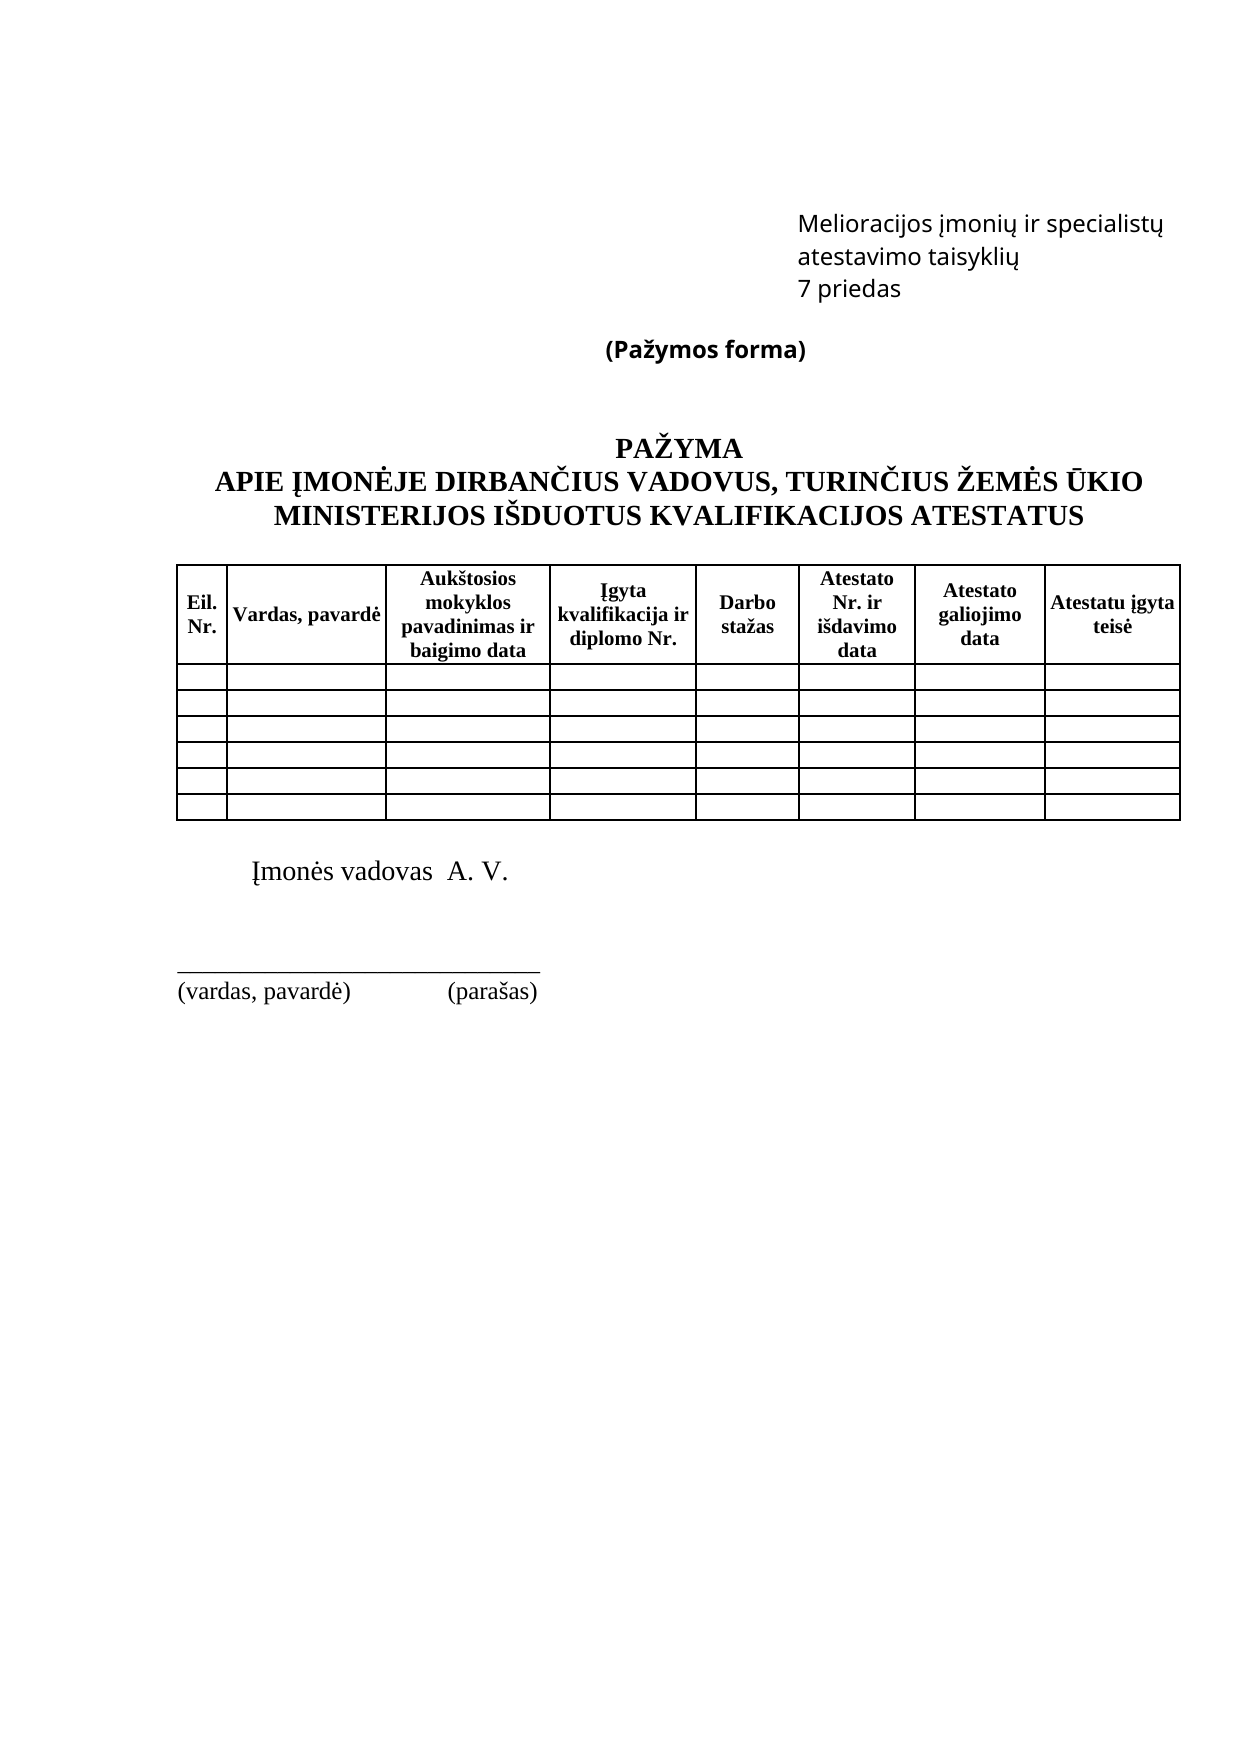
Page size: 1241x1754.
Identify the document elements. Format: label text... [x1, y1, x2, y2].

table_cell [228, 743, 385, 767]
table_cell [1046, 795, 1179, 819]
table_cell [551, 717, 695, 741]
table_cell [916, 691, 1044, 715]
table_cell [551, 665, 695, 688]
table_cell [387, 769, 549, 793]
text atestavimo taisyklių [797, 239, 1181, 272]
table_cell [178, 717, 226, 741]
table_cell [551, 769, 695, 793]
text 7 priedas [177, 272, 1181, 304]
table_cell [178, 691, 226, 715]
text PAŽYMA [177, 431, 1181, 464]
table_header Darbo stažas [697, 566, 798, 662]
table_header Atestato Nr. ir išdavimo data [800, 566, 914, 662]
table_header Vardas, pavardė [228, 566, 385, 662]
table_cell [178, 795, 226, 819]
table_cell [916, 769, 1044, 793]
table_header Eil. Nr. [178, 566, 226, 662]
table_cell [1046, 769, 1179, 793]
text Melioracijos įmonių ir specialistų [797, 207, 1181, 239]
text (Pažymos forma) [605, 333, 1181, 366]
table_cell [697, 795, 798, 819]
table_cell [551, 691, 695, 715]
table_cell [916, 795, 1044, 819]
table_cell [916, 665, 1044, 688]
table_cell [697, 743, 798, 767]
table_cell [800, 665, 914, 688]
text (vardas, pavardė) (parašas) [177, 976, 1152, 1005]
text APIE ĮMONĖJE DIRBANČIUS VADOVUS, TURINČIUS ŽEMĖS ŪKIO MINISTERIJOS IŠDUOTUS KVALIFIKACIJOS ATESTATUS [177, 464, 1181, 532]
table_cell [228, 769, 385, 793]
table_cell [697, 691, 798, 715]
text Įmonės vadovas A. V. [177, 854, 1181, 886]
table_header Atestato galiojimo data [916, 566, 1044, 662]
table_cell [1046, 743, 1179, 767]
table_cell [387, 795, 549, 819]
table_cell [1046, 691, 1179, 715]
table_cell [800, 691, 914, 715]
table_cell [800, 743, 914, 767]
table_cell [916, 743, 1044, 767]
table_cell [387, 743, 549, 767]
table_cell [228, 691, 385, 715]
table_cell [800, 717, 914, 741]
table_cell [178, 769, 226, 793]
table_cell [387, 717, 549, 741]
table_cell [800, 795, 914, 819]
table_cell [387, 691, 549, 715]
table_cell [697, 665, 798, 688]
text _____________________________ [177, 947, 1152, 976]
table_cell [1046, 665, 1179, 688]
table_cell [800, 769, 914, 793]
table_cell [551, 743, 695, 767]
table_cell [916, 717, 1044, 741]
table_cell [697, 769, 798, 793]
table_header Įgyta kvalifikacija ir diplomo Nr. [551, 566, 695, 662]
table_cell [228, 795, 385, 819]
table_header Atestatu įgyta teisė [1046, 566, 1179, 662]
table_cell [228, 665, 385, 688]
table_cell [551, 795, 695, 819]
table_cell [178, 743, 226, 767]
table_cell [1046, 717, 1179, 741]
table_cell [228, 717, 385, 741]
table_cell [387, 665, 549, 688]
table_cell [178, 665, 226, 688]
table_cell [697, 717, 798, 741]
table_header Aukštosios mokyklos pavadinimas ir baigimo data [387, 566, 549, 662]
